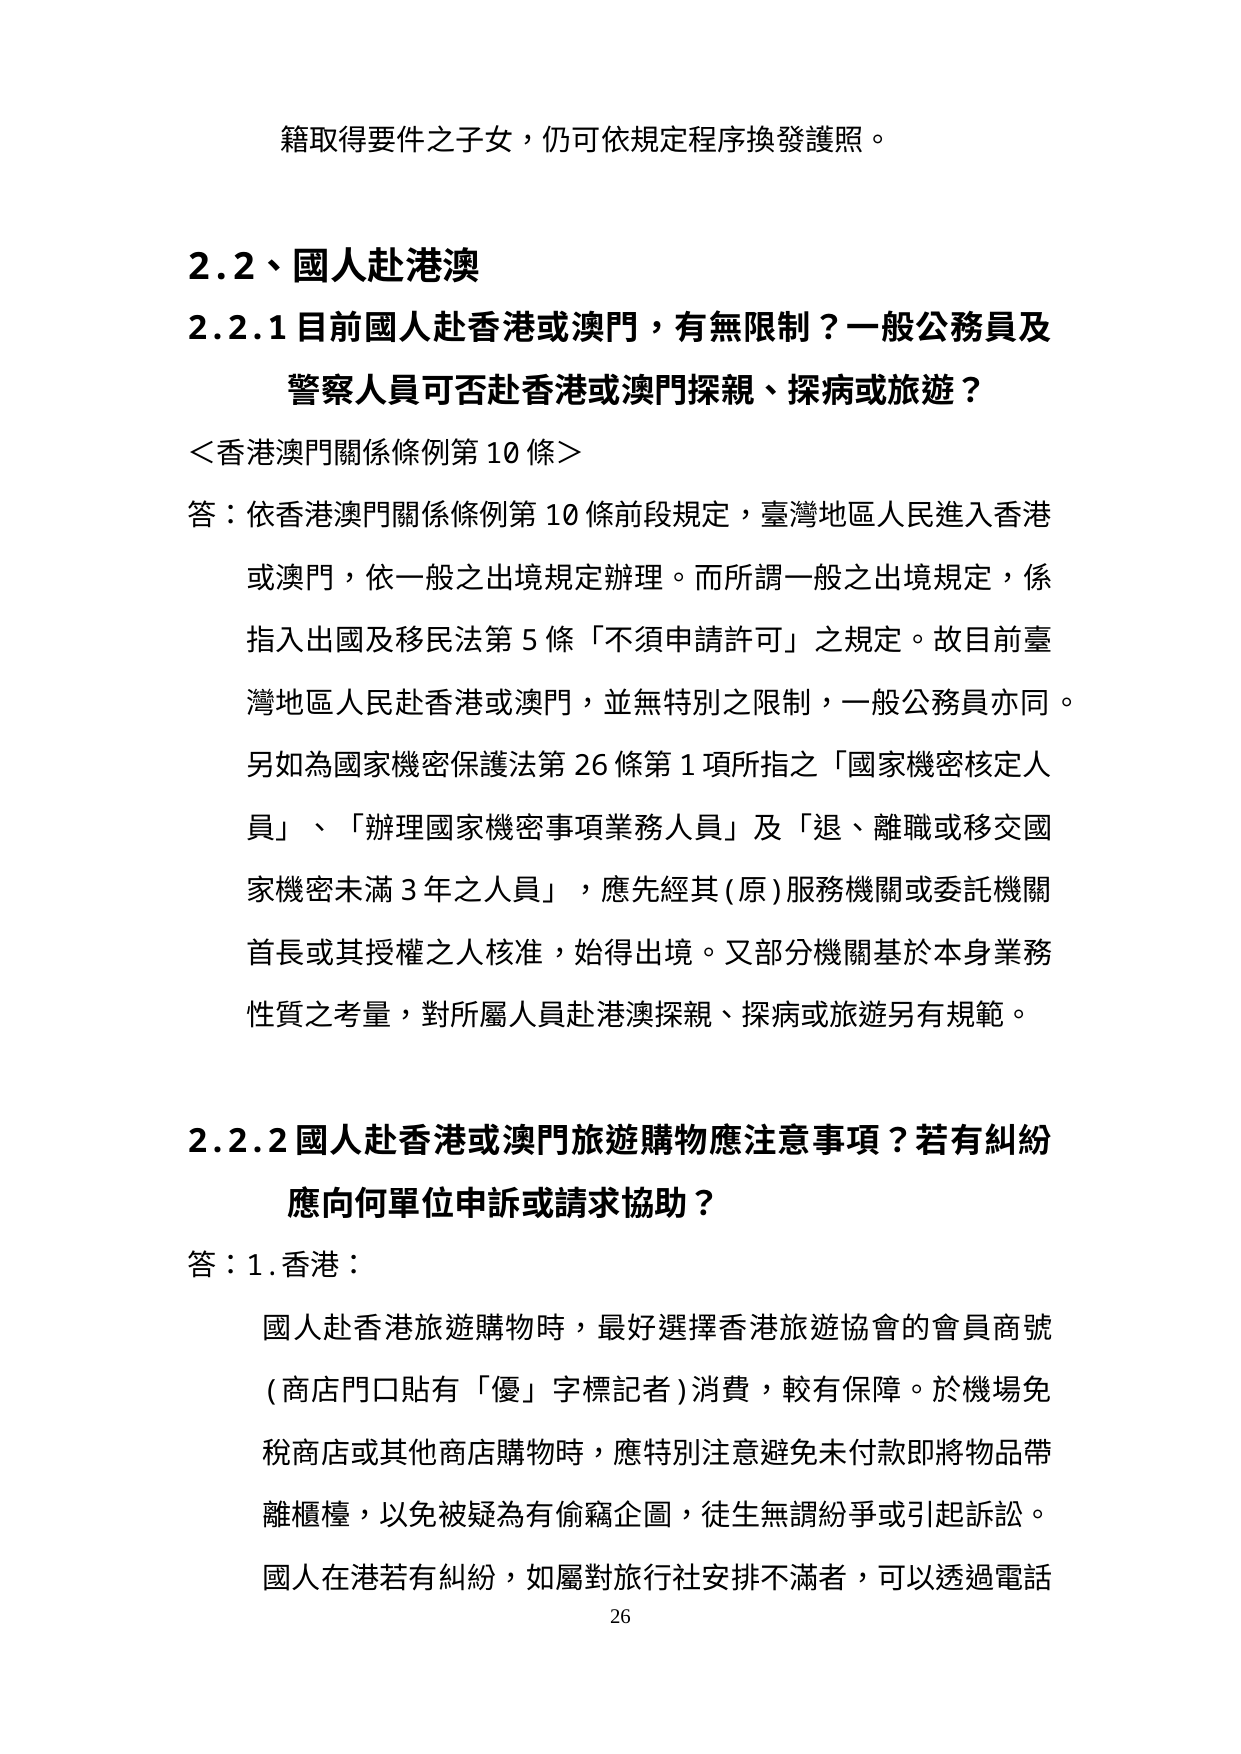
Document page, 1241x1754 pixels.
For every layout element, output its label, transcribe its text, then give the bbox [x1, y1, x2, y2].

text 2.2.1目前國人赴香港或澳門，有無限制？一般公務員及警察人員可否赴香港或澳門探親、探病或旅遊？ [187, 284, 1053, 409]
text ＜香港澳門關係條例第10條＞ [187, 409, 1053, 471]
text 籍取得要件之子女，仍可依規定程序換發護照。 [227, 96, 1053, 159]
text 答：1.香港： [187, 1221, 1053, 1284]
text 2.2.2國人赴香港或澳門旅遊購物應注意事項？若有糾紛應向何單位申訴或請求協助？ [187, 1096, 1053, 1221]
text 2.2、國人赴港澳 [187, 221, 1053, 284]
text 國人赴香港旅遊購物時，最好選擇香港旅遊協會的會員商號(商店門口貼有「優」字標記者)消費，較有保障。於機場免稅商店或其他商店購物時，應特別注意避免未付款即將物品帶離櫃檯，以免被疑為有偷竊企圖，徒生無謂紛爭或引起訴訟。國人在港若有糾紛，如屬對旅行社安排不滿者，可以透過電話、書面或親自前往香港旅遊業議會投訴【入境旅客服務熱線：(852)2807-0707】，該會將以調解方式處理，要求旅客與有關旅行社協商。如因購物出現糾紛者，可檢送下列單據正本(購買發票、商店收據並附地址、購買人刷卡單據)及附所購買產品，以掛號方式寄送香港消費者委員會【投訴熱線：(852)2929-2222，傳真：(852)2856-3611，或致函香港北角健康東街39號柯達大廈二期14樓1410室消費者委員會投訴及諮詢部】，並副知本會香港辦事處【駐地名稱為「台北經濟文化辦事處」，地址：香港金鐘道89號力寶中心第1座40樓，電話：(852)2160-2019】。 [262, 1284, 1053, 1596]
text 答：依香港澳門關係條例第10條前段規定，臺灣地區人民進入香港或澳門，依一般之出境規定辦理。而所謂一般之出境規定，係指入出國及移民法第5條「不須申請許可」之規定。故目前臺灣地區人民赴香港或澳門，並無特別之限制，一般公務員亦同。另如為國家機密保護法第26條第1項所指之「國家機密核定人員」、「辦理國家機密事項業務人員」及「退、離職或移交國家機密未滿3年之人員」，應先經其(原)服務機關或委託機關首長或其授權之人核准，始得出境。又部分機關基於本身業務性質之考量，對所屬人員赴港澳探親、探病或旅遊另有規範。 [187, 471, 1053, 1034]
